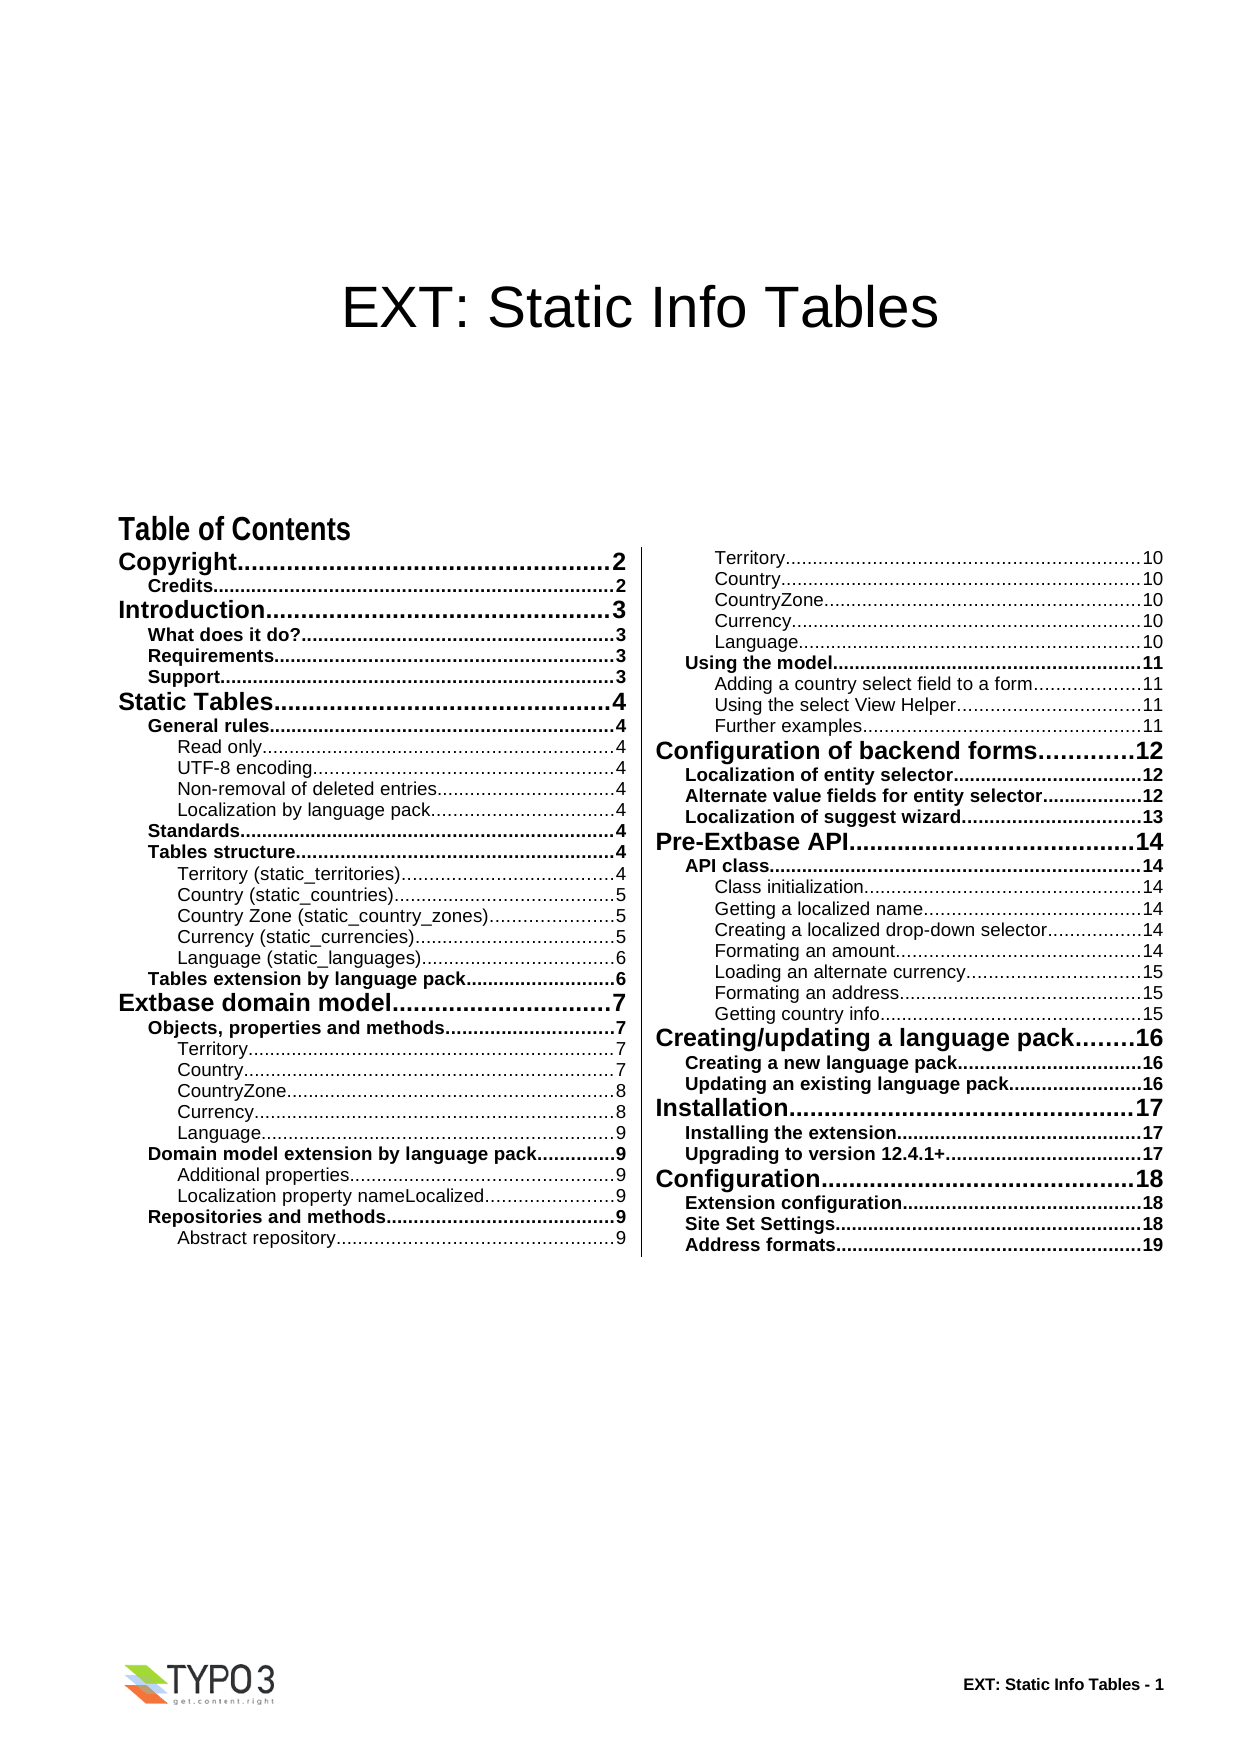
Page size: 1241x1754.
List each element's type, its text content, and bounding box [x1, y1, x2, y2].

text Territory 7 [177, 1038, 626, 1059]
text CountryZone 8 [177, 1080, 626, 1101]
text Territory 10 [714, 547, 1163, 568]
text Localization of suggest wizard 13 [685, 807, 1163, 828]
text Requirements 3 [148, 646, 626, 667]
text Country 7 [177, 1059, 626, 1080]
text Read only 4 [177, 737, 626, 758]
text Loading an alternate currency 15 [714, 961, 1163, 982]
text Non-removal of deleted entries 4 [177, 779, 626, 800]
text Installation 17 [655, 1094, 1163, 1122]
text Formating an address 15 [714, 982, 1163, 1003]
text Territory (static_territories) 4 [177, 863, 626, 884]
text Site Set Settings 18 [685, 1213, 1163, 1234]
text Getting country info 15 [714, 1003, 1163, 1024]
text Domain model extension by language pack 9 [148, 1143, 626, 1164]
subtitle Table of Contents [118, 509, 1163, 547]
text Configuration of backend forms 12 [655, 737, 1163, 765]
text Creating a new language pack 16 [685, 1052, 1163, 1073]
text Creating a localized drop-down selector 14 [714, 919, 1163, 940]
text Language 10 [714, 632, 1163, 653]
subtitle EXT: Static Info Tables [118, 275, 1163, 340]
text Updating an existing language pack 16 [685, 1073, 1163, 1094]
text Currency 10 [714, 611, 1163, 632]
text Upgrading to version 12.4.1+ 17 [685, 1143, 1163, 1164]
text Objects, properties and methods 7 [148, 1017, 626, 1038]
text Tables structure 4 [148, 842, 626, 863]
text Credits 2 [148, 575, 626, 596]
text Using the select View Helper 11 [714, 695, 1163, 716]
text API class 14 [685, 856, 1163, 877]
text Getting a localized name 14 [714, 898, 1163, 919]
text Formating an amount 14 [714, 940, 1163, 961]
text Static Tables 4 [118, 688, 626, 716]
text Adding a country select field to a form 11 [714, 674, 1163, 695]
text Address formats 19 [685, 1234, 1163, 1256]
text Localization of entity selector 12 [685, 765, 1163, 786]
text Creating/updating a language pack 16 [655, 1024, 1163, 1052]
text Tables extension by language pack 6 [148, 968, 626, 989]
text Country Zone (static_country_zones) 5 [177, 905, 626, 926]
text Country (static_countries) 5 [177, 884, 626, 905]
text Introduction 3 [118, 596, 626, 624]
text Country 10 [714, 568, 1163, 589]
text Using the model 11 [685, 653, 1163, 674]
text What does it do? 3 [148, 624, 626, 646]
text Abstract repository 9 [177, 1228, 626, 1249]
text Class initialization 14 [714, 877, 1163, 898]
text Extension configuration 18 [685, 1192, 1163, 1213]
text Localization property nameLocalized 9 [177, 1186, 626, 1207]
text Support 3 [148, 667, 626, 688]
text UTF-8 encoding 4 [177, 758, 626, 779]
text Currency (static_currencies) 5 [177, 926, 626, 947]
text Localization by language pack 4 [177, 800, 626, 821]
text Currency 8 [177, 1101, 626, 1122]
text Configuration 18 [655, 1164, 1163, 1192]
text Extbase domain model 7 [118, 989, 626, 1017]
text Copyright 2 [118, 547, 626, 575]
text CountryZone 10 [714, 589, 1163, 611]
text Language 9 [177, 1122, 626, 1143]
text Language (static_languages) 6 [177, 947, 626, 968]
text Standards 4 [148, 821, 626, 842]
text Pre-Extbase API 14 [655, 828, 1163, 856]
text General rules 4 [148, 716, 626, 737]
text Alternate value fields for entity selector 12 [685, 786, 1163, 807]
text Further examples 11 [714, 716, 1163, 737]
text Repositories and methods 9 [148, 1207, 626, 1228]
text Additional properties 9 [177, 1164, 626, 1186]
text Installing the extension 17 [685, 1122, 1163, 1143]
picture [119, 1659, 280, 1710]
